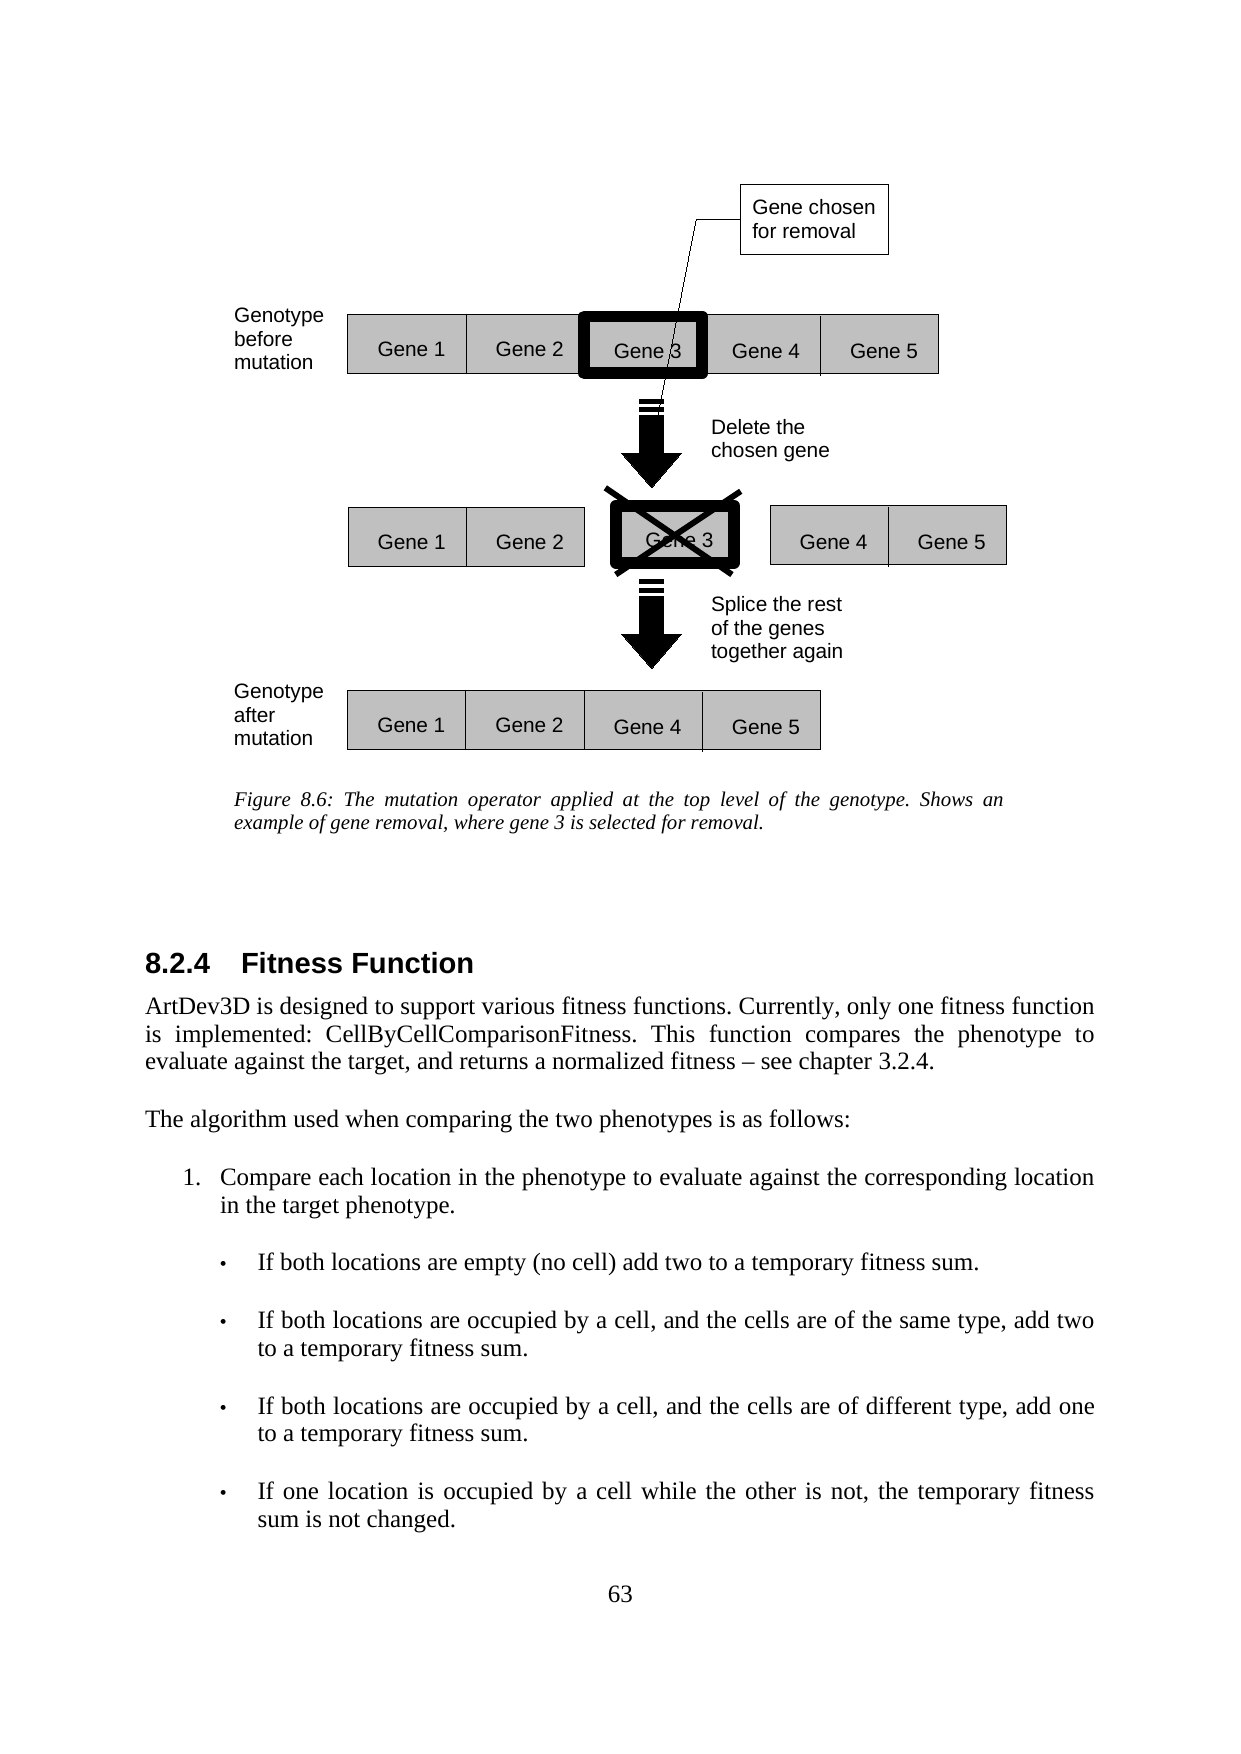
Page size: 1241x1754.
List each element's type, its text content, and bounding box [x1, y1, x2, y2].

table_header [234, 173, 1006, 763]
table_cell Figure 8.6: The mutation operator applied at the top level of the genotype. Shows an example of gene removal, where gene 3 is selected for removal. [234, 764, 1006, 845]
text ArtDev3D is designed to support various fitness functions. Currently, only one fitness function is implemented: CellByCellComparisonFitness. This function compares the phenotype to evaluate against the target, and returns a normalized fitness – see chapter 3.2.4. [145, 992, 1096, 1075]
list If both locations are occupied by a cell, and the cells are of the same type, add two to a temporary fitness sum. [220, 1306, 1096, 1362]
list Compare each location in the phenotype to evaluate against the corresponding location in the target phenotype. [182, 1163, 1096, 1218]
subtitle Fitness Function [145, 947, 1096, 979]
text The algorithm used when comparing the two phenotypes is as follows: [145, 1105, 1096, 1133]
list If both locations are empty (no cell) add two to a temporary fitness sum. [220, 1248, 1096, 1276]
list If both locations are occupied by a cell, and the cells are of different type, add one to a temporary fitness sum. [220, 1392, 1096, 1447]
list If one location is occupied by a cell while the other is not, the temporary fitness sum is not changed. [220, 1477, 1096, 1533]
